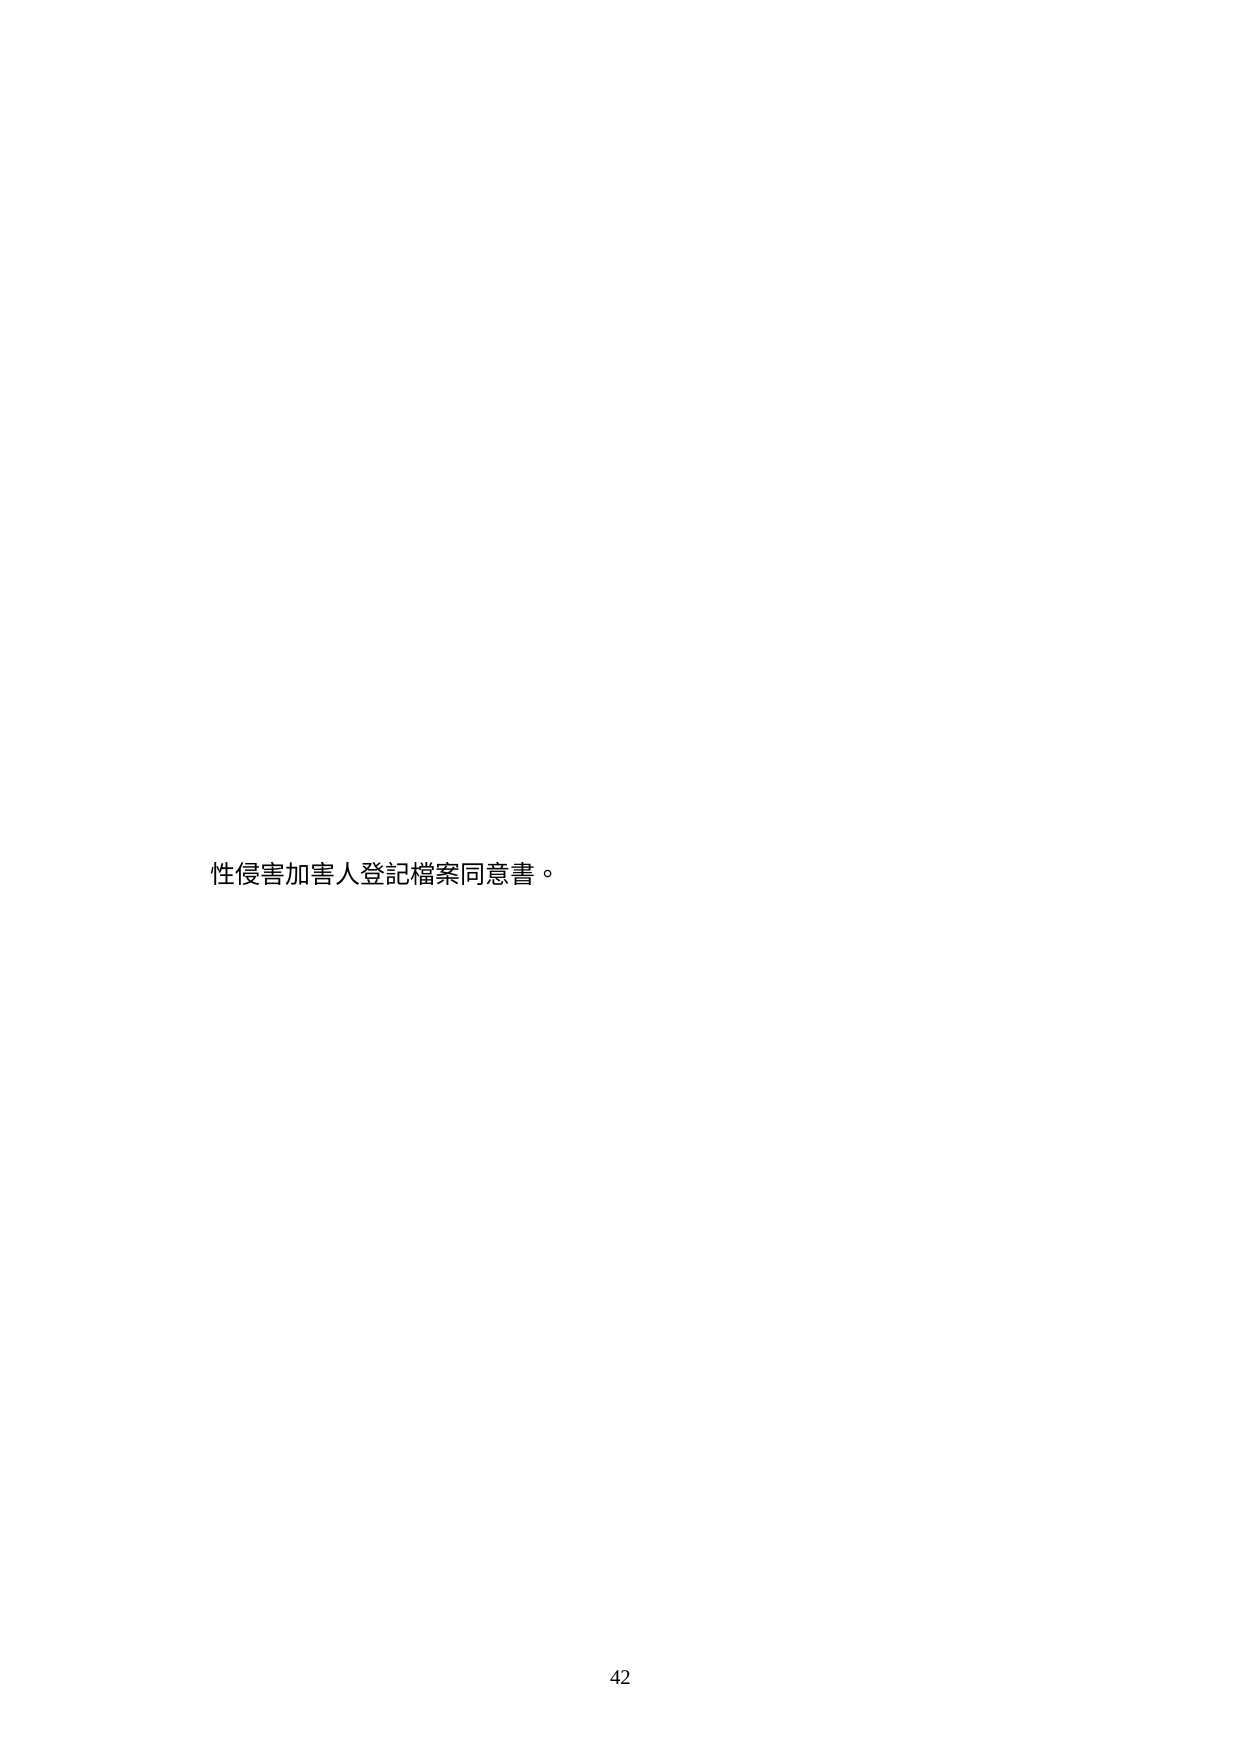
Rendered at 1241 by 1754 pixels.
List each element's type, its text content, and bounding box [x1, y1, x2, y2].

list 繳驗身分證、畢業證書、各該科合格教師證書或修畢師資職前教育課程證明書之正、影本（正本驗畢發還，並不得以切結方式要求事後補送證明文件）、切結書及查閱性侵害加害人登記檔案同意書。 [156, 831, 1134, 893]
